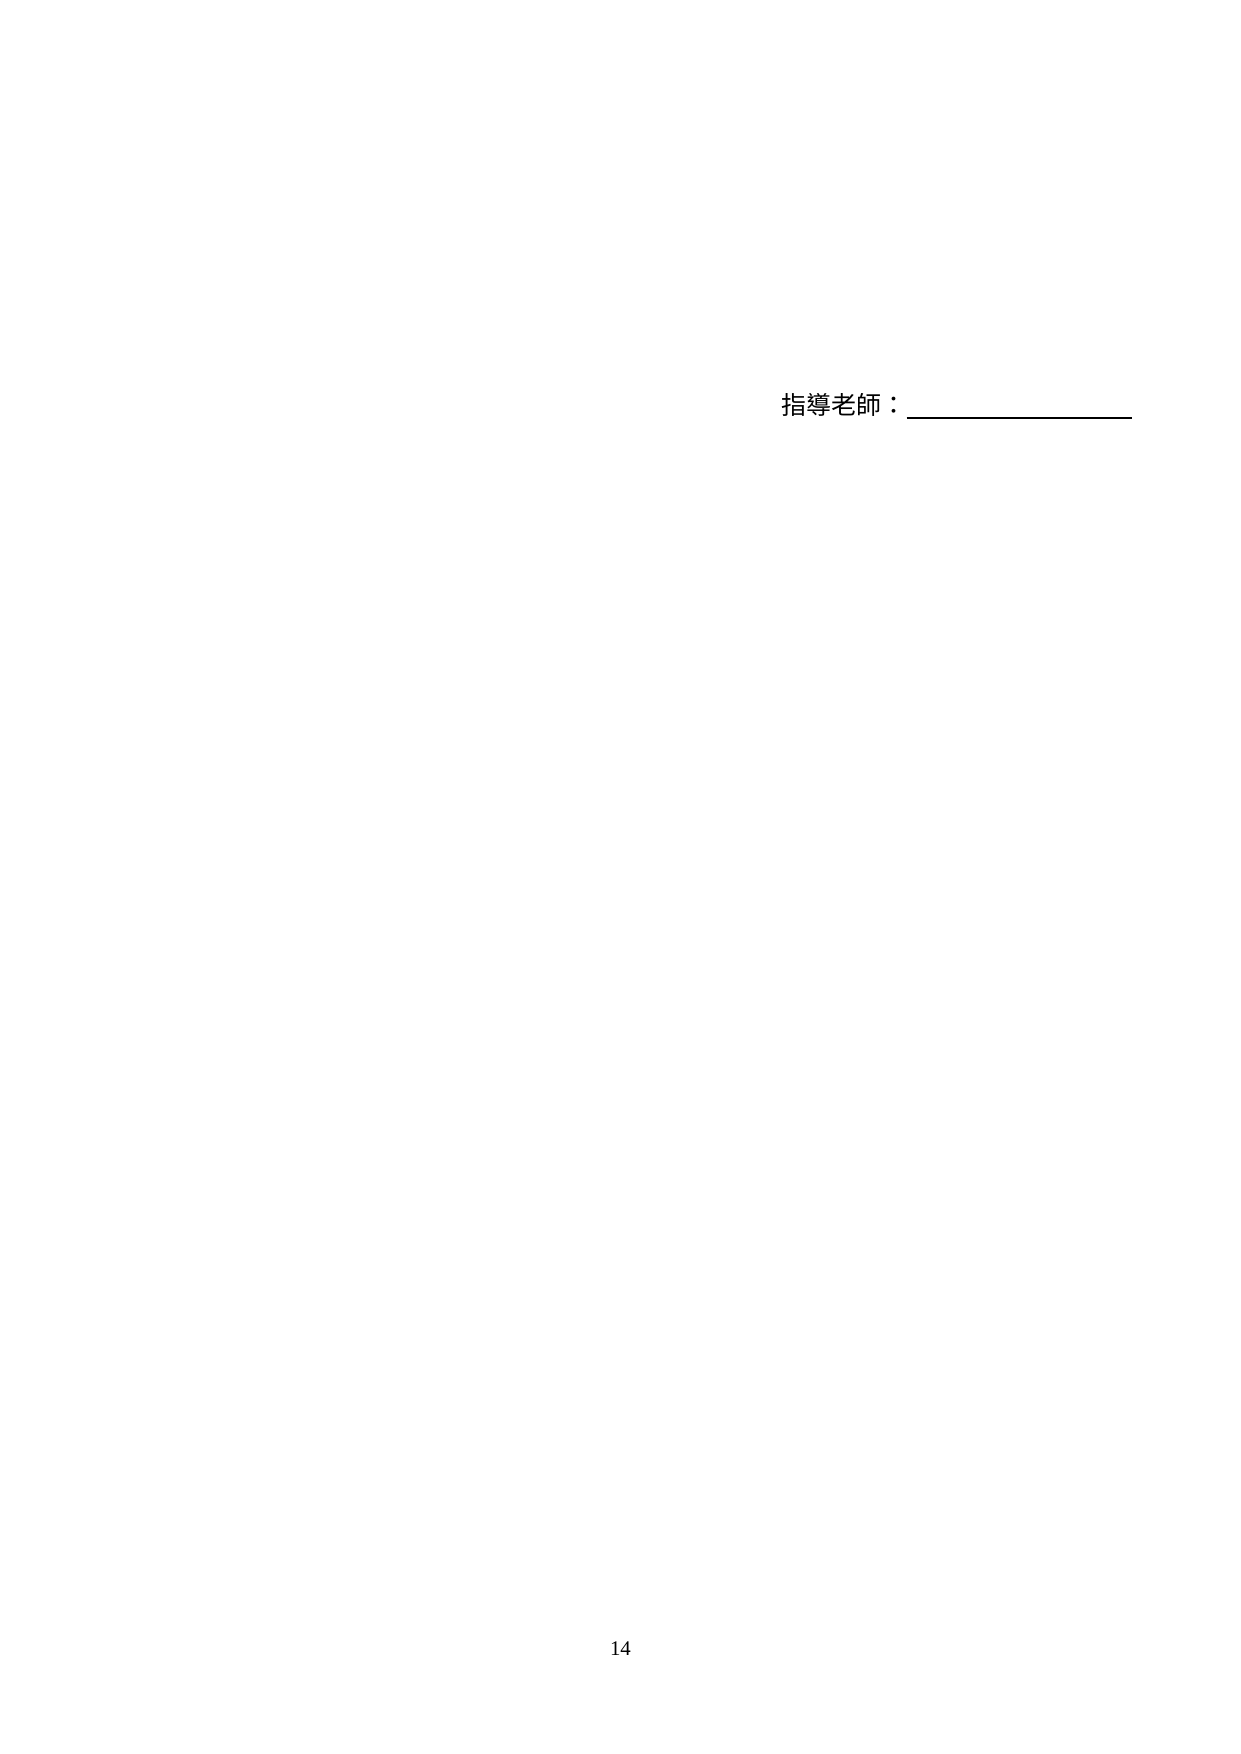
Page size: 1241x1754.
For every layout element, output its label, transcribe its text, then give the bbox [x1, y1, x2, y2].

text 指導老師： [106, 362, 1134, 425]
